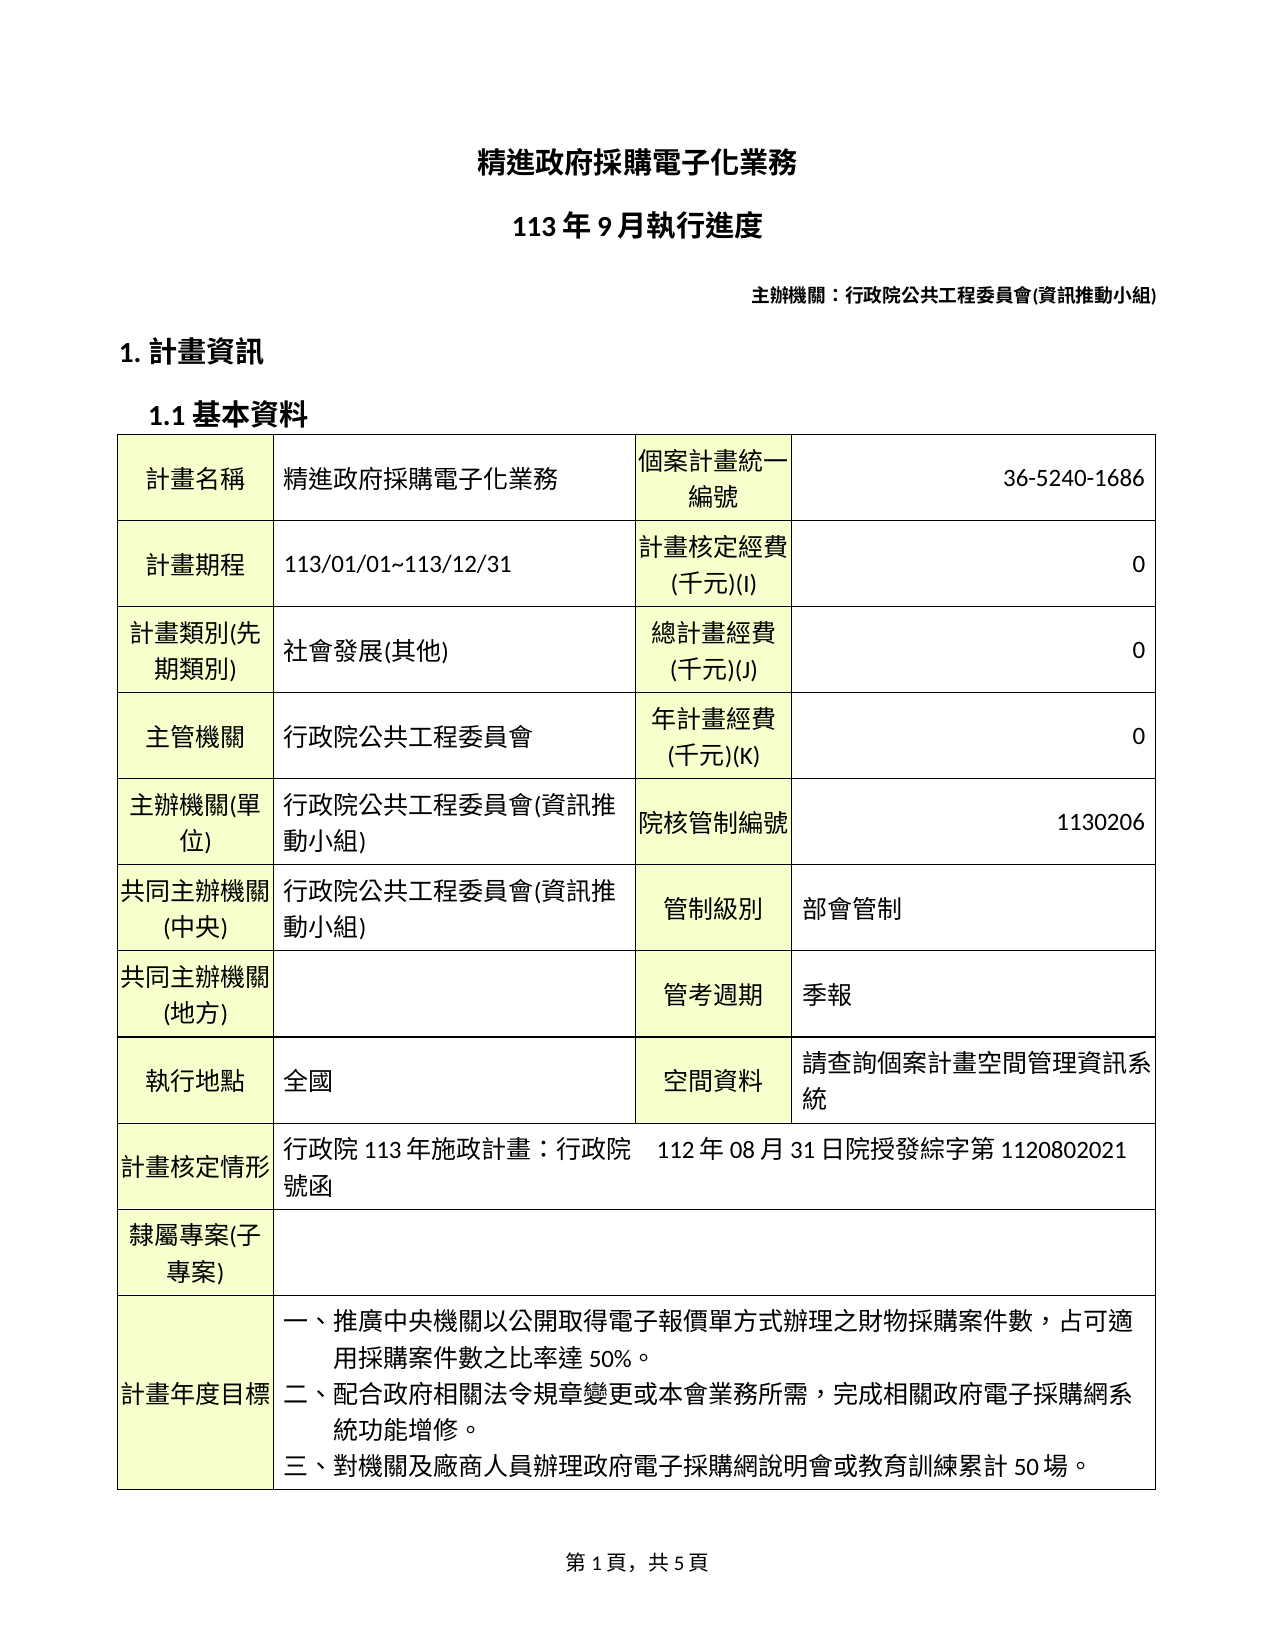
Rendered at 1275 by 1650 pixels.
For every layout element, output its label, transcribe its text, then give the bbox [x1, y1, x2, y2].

table_cell 空間資料 [636, 1038, 791, 1122]
table_header 個案計畫統一編號 [636, 435, 791, 520]
table_cell 計畫核定經費(千元)(I) [636, 521, 791, 606]
table_cell 行政院公共工程委員會(資訊推動小組) [274, 865, 635, 950]
table_cell 一、推廣中央機關以公開取得電子報價單方式辦理之財物採購案件數，占可適用採購案件數之比率達50%。 二、配合政府相關法令規章變更或本會業務所需，完成相關政府電子採購網系統功能增修。 三、對機關及廠商人員辦理政府電子採購網說明會或教育訓練累計50場。 [274, 1296, 1155, 1489]
table_cell 管考週期 [636, 951, 791, 1036]
table_cell 院核管制編號 [636, 779, 791, 864]
table_cell 年計畫經費(千元)(K) [636, 693, 791, 778]
table_cell 共同主辦機關(地方) [118, 951, 273, 1036]
table_cell 部會管制 [792, 865, 1155, 950]
table_header 計畫名稱 [118, 435, 273, 520]
text 113年9月執行進度 [119, 203, 1156, 245]
table_cell 共同主辦機關(中央) [118, 865, 273, 950]
table_cell 計畫類別(先期類別) [118, 607, 273, 692]
table_cell 行政院113年施政計畫：行政院 112年08月31日院授發綜字第1120802021號函 [274, 1124, 1155, 1208]
table_cell 管制級別 [636, 865, 791, 950]
table_cell 主管機關 [118, 693, 273, 778]
table_header 精進政府採購電子化業務 [274, 435, 635, 520]
table_cell 請查詢個案計畫空間管理資訊系統 [792, 1038, 1155, 1122]
table_cell 主辦機關(單位) [118, 779, 273, 864]
table_cell 行政院公共工程委員會 [274, 693, 635, 778]
table_header 36-5240-1686 [792, 435, 1155, 520]
table_cell 計畫期程 [118, 521, 273, 606]
text 1. 計畫資訊 [119, 329, 1156, 371]
table_cell 隸屬專案(子專案) [118, 1210, 273, 1294]
table_cell [274, 951, 635, 1036]
table_cell 執行地點 [118, 1038, 273, 1122]
table_cell 0 [792, 607, 1155, 692]
text 1.1 基本資料 [119, 392, 1156, 434]
table_cell 社會發展(其他) [274, 607, 635, 692]
table_cell 0 [792, 693, 1155, 778]
table_cell 113/01/01~113/12/31 [274, 521, 635, 606]
text 精進政府採購電子化業務 [119, 139, 1156, 182]
table_cell 季報 [792, 951, 1155, 1036]
table_cell 1130206 [792, 779, 1155, 864]
text 主辦機關：行政院公共工程委員會(資訊推動小組) [119, 281, 1156, 308]
table_cell 計畫核定情形 [118, 1124, 273, 1208]
table_cell 全國 [274, 1038, 635, 1122]
table_cell 總計畫經費(千元)(J) [636, 607, 791, 692]
table_cell 0 [792, 521, 1155, 606]
table_cell 行政院公共工程委員會(資訊推動小組) [274, 779, 635, 864]
table_cell 計畫年度目標 [118, 1296, 273, 1489]
table_cell [274, 1210, 1155, 1294]
